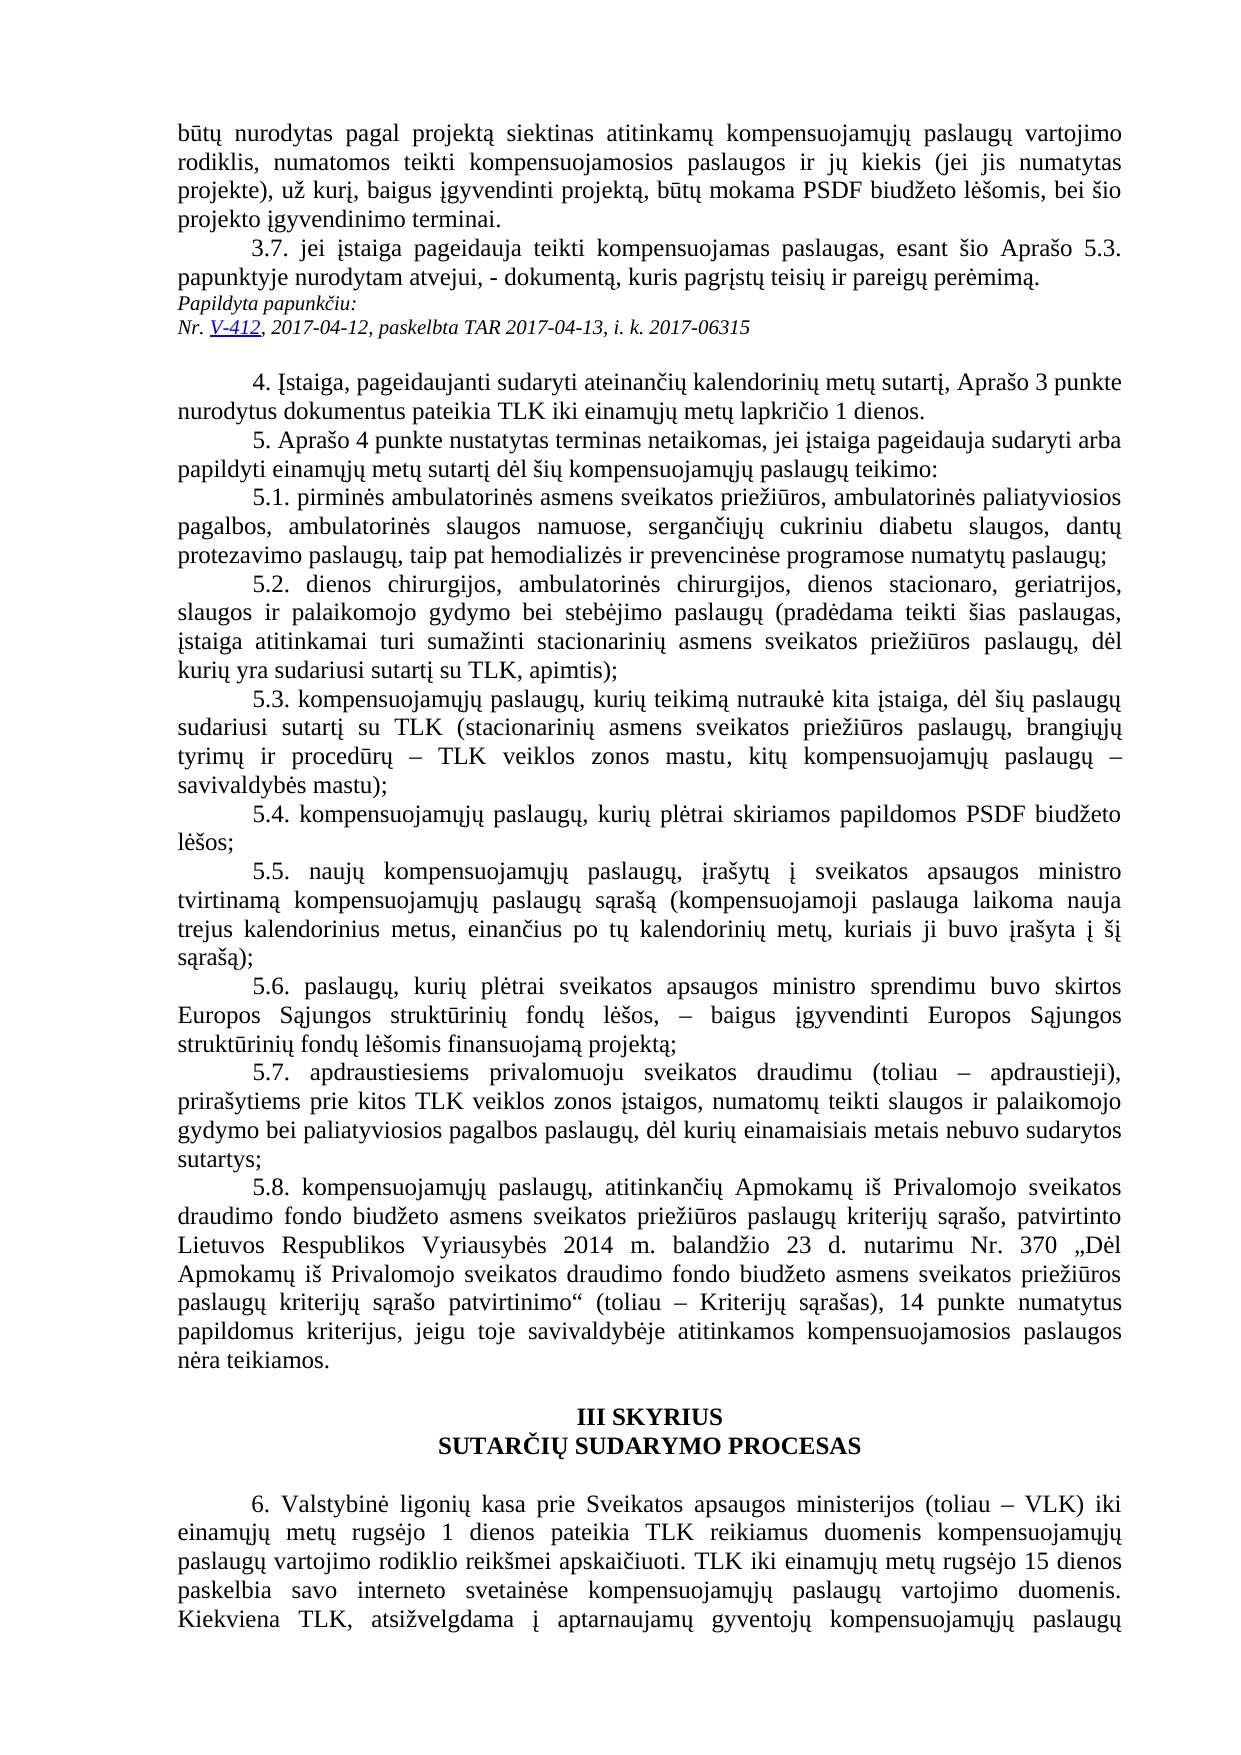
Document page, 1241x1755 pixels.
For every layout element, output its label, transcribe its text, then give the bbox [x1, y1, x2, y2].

text Nr. V-412, 2017-04-12, paskelbta TAR 2017-04-13, i. k. 2017-06315 [177, 315, 1122, 339]
text 5.4. kompensuojamųjų paslaugų, kurių plėtrai skiriamos papildomos PSDF biudžeto lėšos; [177, 799, 1122, 856]
text 5.2. dienos chirurgijos, ambulatorinės chirurgijos, dienos stacionaro, geriatrijos, slaugos ir palaikomojo gydymo bei stebėjimo paslaugų (pradėdama teikti šias paslaugas, įstaiga atitinkamai turi sumažinti stacionarinių asmens sveikatos priežiūros paslaugų, dėl kurių yra sudariusi sutartį su TLK, apimtis); [177, 569, 1122, 684]
text 5.3. kompensuojamųjų paslaugų, kurių teikimą nutraukė kita įstaiga, dėl šių paslaugų sudariusi sutartį su TLK (stacionarinių asmens sveikatos priežiūros paslaugų, brangiųjų tyrimų ir procedūrų – TLK veiklos zonos mastu, kitų kompensuojamųjų paslaugų – savivaldybės mastu); [177, 684, 1122, 799]
text 5.7. apdraustiesiems privalomuoju sveikatos draudimu (toliau – apdraustieji), prirašytiems prie kitos TLK veiklos zonos įstaigos, numatomų teikti slaugos ir palaikomojo gydymo bei paliatyviosios pagalbos paslaugų, dėl kurių einamaisiais metais nebuvo sudarytos sutartys; [177, 1057, 1122, 1172]
text 5.1. pirminės ambulatorinės asmens sveikatos priežiūros, ambulatorinės paliatyviosios pagalbos, ambulatorinės slaugos namuose, sergančiųjų cukriniu diabetu slaugos, dantų protezavimo paslaugų, taip pat hemodializės ir prevencinėse programose numatytų paslaugų; [177, 482, 1122, 569]
text būtų nurodytas pagal projektą siektinas atitinkamų kompensuojamųjų paslaugų vartojimo rodiklis, numatomos teikti kompensuojamosios paslaugos ir jų kiekis (jei jis numatytas projekte), už kurį, baigus įgyvendinti projektą, būtų mokama PSDF biudžeto lėšomis, bei šio projekto įgyvendinimo terminai. [177, 118, 1122, 233]
text 5.8. kompensuojamųjų paslaugų, atitinkančių Apmokamų iš Privalomojo sveikatos draudimo fondo biudžeto asmens sveikatos priežiūros paslaugų kriterijų sąrašo, patvirtinto Lietuvos Respublikos Vyriausybės 2014 m. balandžio 23 d. nutarimu Nr. 370 „Dėl Apmokamų iš Privalomojo sveikatos draudimo fondo biudžeto asmens sveikatos priežiūros paslaugų kriterijų sąrašo patvirtinimo“ (toliau – Kriterijų sąrašas), 14 punkte numatytus papildomus kriterijus, jeigu toje savivaldybėje atitinkamos kompensuojamosios paslaugos nėra teikiamos. [177, 1172, 1122, 1374]
text 4. Įstaiga, pageidaujanti sudaryti ateinančių kalendorinių metų sutartį, Aprašo 3 punkte nurodytus dokumentus pateikia TLK iki einamųjų metų lapkričio 1 dienos. [177, 367, 1122, 425]
text 5.6. paslaugų, kurių plėtrai sveikatos apsaugos ministro sprendimu buvo skirtos Europos Sąjungos struktūrinių fondų lėšos, – baigus įgyvendinti Europos Sąjungos struktūrinių fondų lėšomis finansuojamą projektą; [177, 971, 1122, 1057]
text 5.5. naujų kompensuojamųjų paslaugų, įrašytų į sveikatos apsaugos ministro tvirtinamą kompensuojamųjų paslaugų sąrašą (kompensuojamoji paslauga laikoma nauja trejus kalendorinius metus, einančius po tų kalendorinių metų, kuriais ji buvo įrašyta į šį sąrašą); [177, 856, 1122, 971]
text SUTARČIŲ SUDARYMO PROCESAS [177, 1431, 1122, 1460]
text Papildyta papunkčiu: [177, 291, 1122, 315]
text 3.7. jei įstaiga pageidauja teikti kompensuojamas paslaugas, esant šio Aprašo 5.3. papunktyje nurodytam atvejui, - dokumentą, kuris pagrįstų teisių ir pareigų perėmimą. [177, 233, 1122, 291]
text III SKYRIUS [177, 1402, 1122, 1431]
text 6. Valstybinė ligonių kasa prie Sveikatos apsaugos ministerijos (toliau – VLK) iki einamųjų metų rugsėjo 1 dienos pateikia TLK reikiamus duomenis kompensuojamųjų paslaugų vartojimo rodiklio reikšmei apskaičiuoti. TLK iki einamųjų metų rugsėjo 15 dienos paskelbia savo interneto svetainėse kompensuojamųjų paslaugų vartojimo duomenis. Kiekviena TLK, atsižvelgdama į aptarnaujamų gyventojų kompensuojamųjų paslaugų [177, 1489, 1122, 1632]
text 5. Aprašo 4 punkte nustatytas terminas netaikomas, jei įstaiga pageidauja sudaryti arba papildyti einamųjų metų sutartį dėl šių kompensuojamųjų paslaugų teikimo: [177, 425, 1122, 482]
